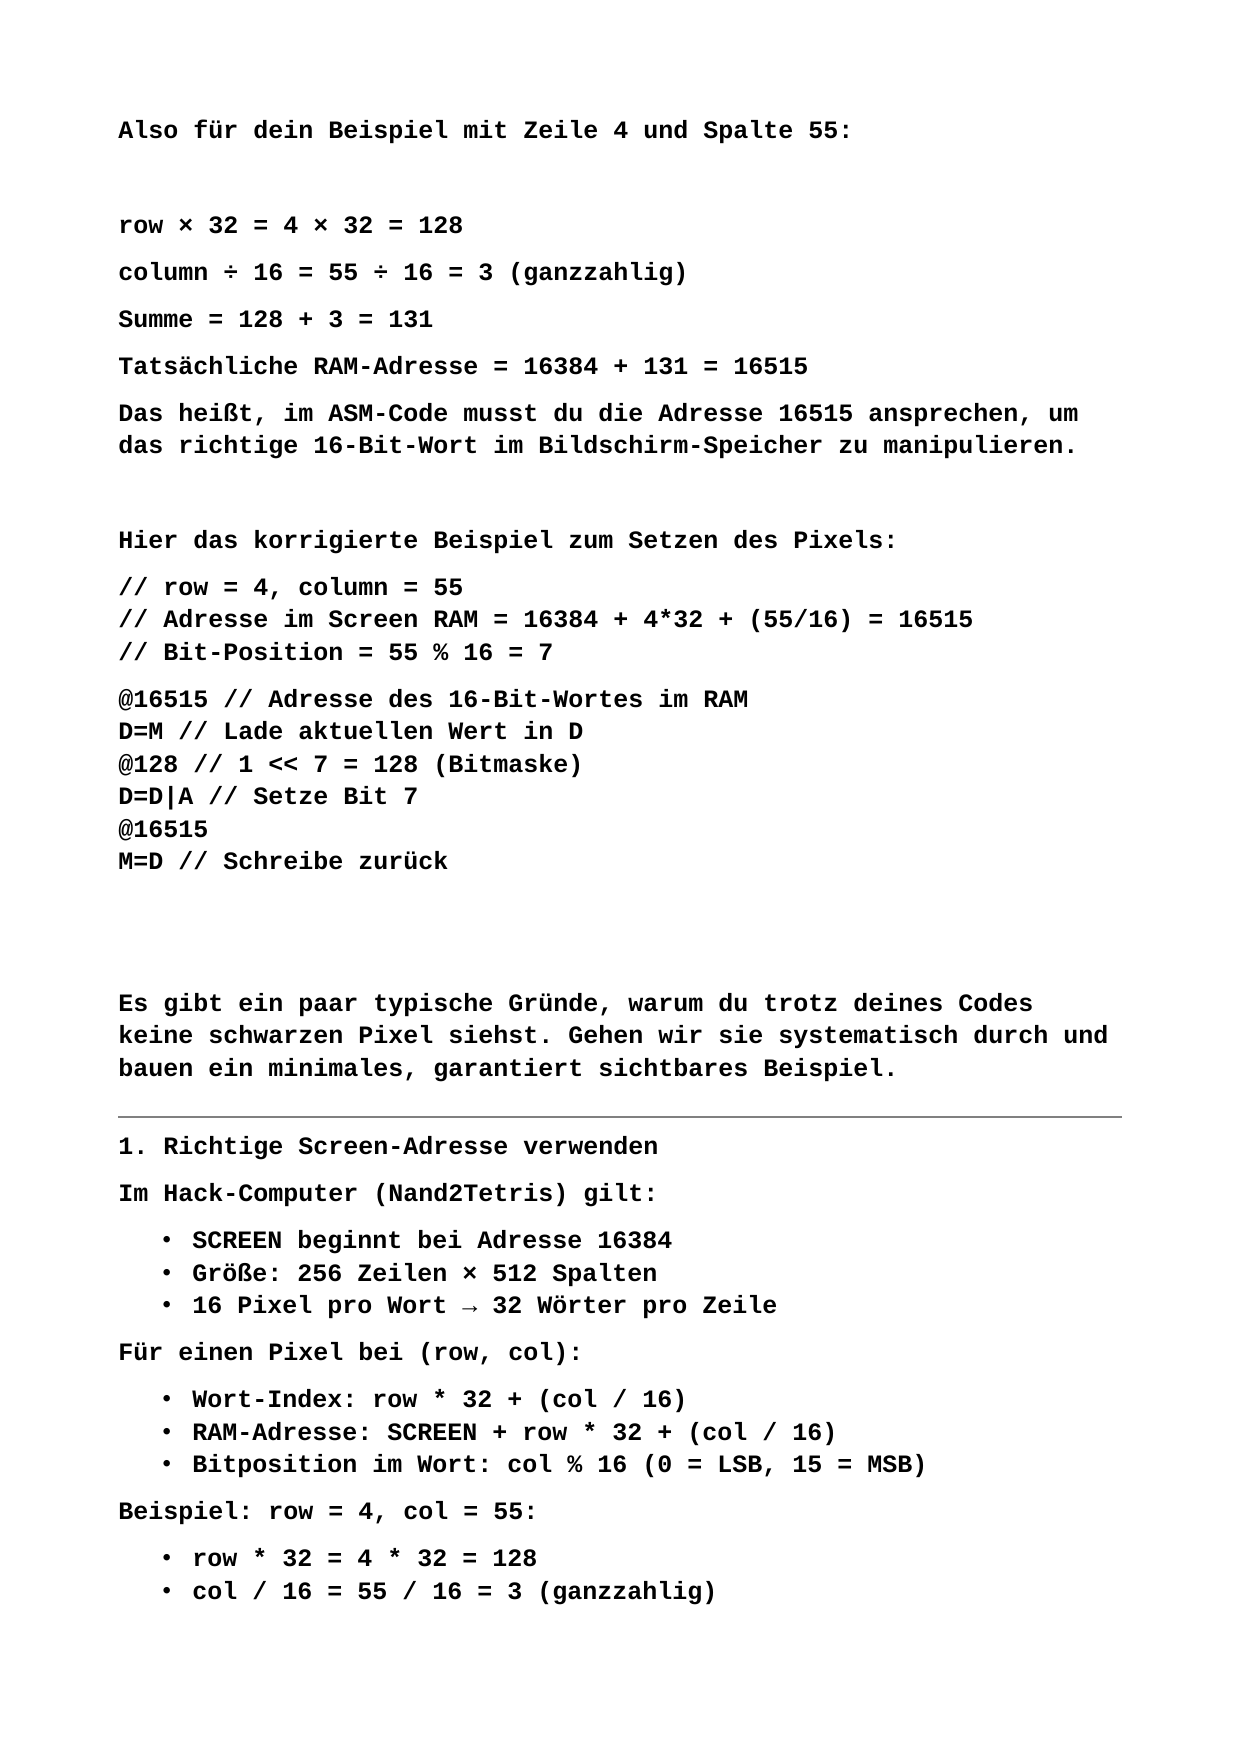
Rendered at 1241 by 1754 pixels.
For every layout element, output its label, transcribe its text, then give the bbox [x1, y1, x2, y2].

text 1. Richtige Screen‑Adresse verwenden [118, 1133, 1122, 1162]
list 16 Pixel pro Wort → 32 Wörter pro Zeile [162, 1293, 1122, 1321]
text Hier das korrigierte Beispiel zum Setzen des Pixels: [118, 527, 1122, 556]
list RAM‑Adresse: SCREEN + row * 32 + (col / 16) [162, 1419, 1122, 1448]
text Es gibt ein paar typische Gründe, warum du trotz deines Codes keine schwarzen Pixel siehst. Gehen wir sie systematisch durch und bauen ein minimales, garantiert sichtbares Beispiel. [118, 990, 1122, 1083]
text Für einen Pixel bei (row, col): [118, 1340, 1122, 1368]
list Wort‑Index: row * 32 + (col / 16) [162, 1387, 1122, 1415]
text row × 32 = 4 × 32 = 128 [118, 212, 1122, 241]
text @16515 // Adresse des 16-Bit-Wortes im RAM D=M // Lade aktuellen Wert in D @128 // 1 << 7 = 128 (Bitmaske) D=D|A // Setze Bit 7 @16515 M=D // Schreibe zurück [118, 686, 1122, 877]
text Das heißt, im ASM-Code musst du die Adresse 16515 ansprechen, um das richtige 16-Bit-Wort im Bildschirm-Speicher zu manipulieren. [118, 401, 1122, 461]
text Also für dein Beispiel mit Zeile 4 und Spalte 55: [118, 118, 1122, 146]
text Summe = 128 + 3 = 131 [118, 306, 1122, 335]
list row * 32 = 4 * 32 = 128 [162, 1546, 1122, 1574]
text // row = 4, column = 55 // Adresse im Screen RAM = 16384 + 4*32 + (55/16) = 16515 // Bit-Position = 55 % 16 = 7 [118, 574, 1122, 668]
text Im Hack‑Computer (Nand2Tetris) gilt: [118, 1181, 1122, 1209]
list Größe: 256 Zeilen × 512 Spalten [162, 1260, 1122, 1288]
list col / 16 = 55 / 16 = 3 (ganzzahlig) [162, 1578, 1122, 1607]
text Beispiel: row = 4, col = 55: [118, 1499, 1122, 1527]
list SCREEN beginnt bei Adresse 16384 [162, 1228, 1122, 1256]
text column ÷ 16 = 55 ÷ 16 = 3 (ganzzahlig) [118, 259, 1122, 288]
text Tatsächliche RAM-Adresse = 16384 + 131 = 16515 [118, 353, 1122, 382]
list Bitposition im Wort: col % 16 (0 = LSB, 15 = MSB) [162, 1452, 1122, 1480]
